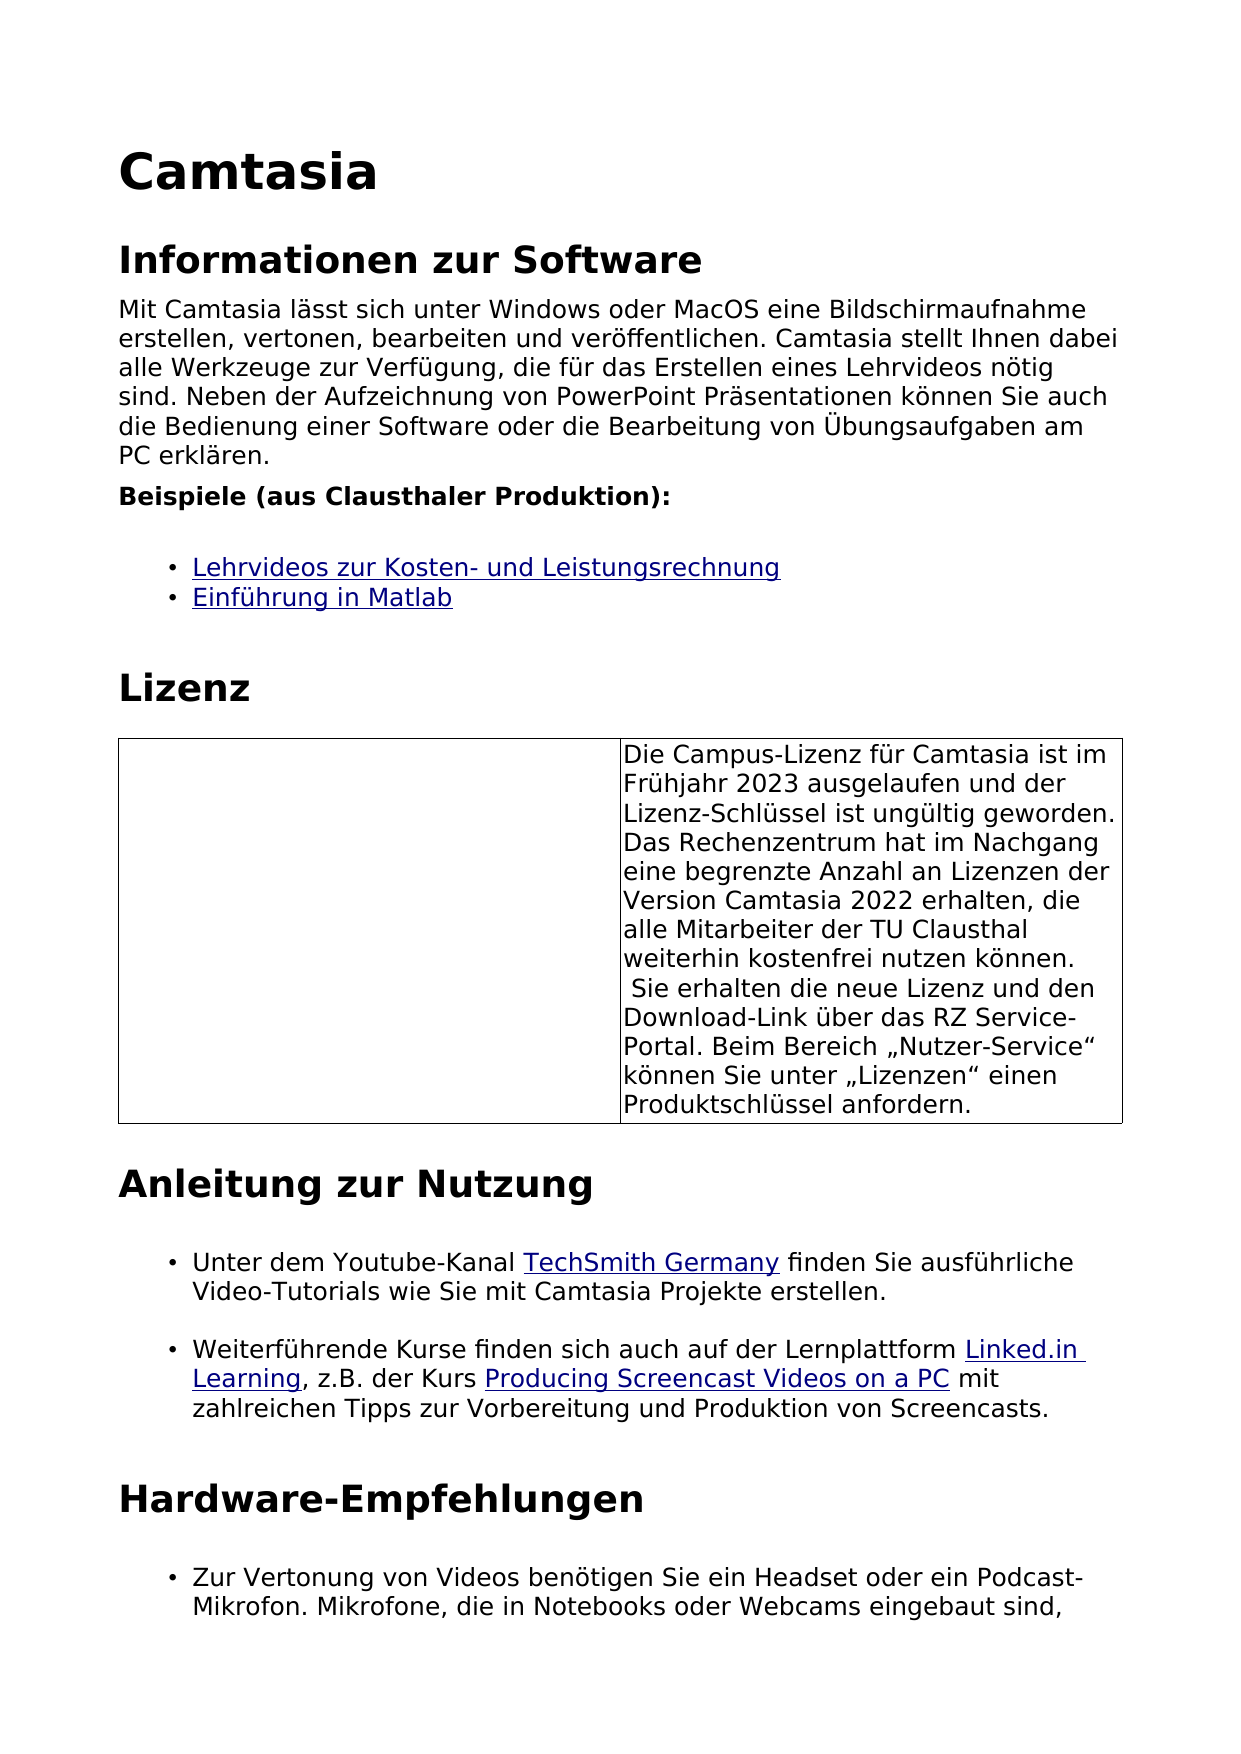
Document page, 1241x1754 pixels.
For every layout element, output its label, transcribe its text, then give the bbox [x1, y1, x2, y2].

text Beispiele (aus Clausthaler Produktion): [118, 482, 1122, 512]
list Lehrvideos zur Kosten- und Leistungsrechnung [177, 554, 1122, 583]
list Zur Vertonung von Videos benötigen Sie ein Headset oder ein Podcast-Mikrofon. Mikrofone, die in Notebooks oder Webcams eingebaut sind, [177, 1563, 1122, 1621]
subtitle Lizenz [118, 666, 1122, 710]
list Einführung in Matlab [177, 583, 1122, 612]
list Unter dem Youtube-Kanal TechSmith Germany finden Sie ausführliche Video-Tutorials wie Sie mit Camtasia Projekte erstellen. [177, 1248, 1122, 1336]
list Weiterführende Kurse finden sich auch auf der Lernplattform Linked.in Learning, z.B. der Kurs Producing Screencast Videos on a PC mit zahlreichen Tipps zur Vorbereitung und Produktion von Screencasts. [177, 1336, 1122, 1423]
table_header [119, 739, 620, 1122]
subtitle Hardware-Empfehlungen [118, 1477, 1122, 1521]
text Mit Camtasia lässt sich unter Windows oder MacOS eine Bildschirmaufnahme erstellen, vertonen, bearbeiten und veröffentlichen. Camtasia stellt Ihnen dabei alle Werkzeuge zur Verfügung, die für das Erstellen eines Lehrvideos nötig sind. Neben der Aufzeichnung von PowerPoint Präsentationen können Sie auch die Bedienung einer Software oder die Bearbeitung von Übungsaufgaben am PC erklären. [118, 295, 1122, 470]
table_header Die Campus-Lizenz für Camtasia ist im Frühjahr 2023 ausgelaufen und der Lizenz-Schlüssel ist ungültig geworden. Das Rechenzentrum hat im Nachgang eine begrenzte Anzahl an Lizenzen der Version Camtasia 2022 erhalten, die alle Mitarbeiter der TU Clausthal weiterhin kostenfrei nutzen können. Sie erhalten die neue Lizenz und den Download-Link über das RZ Service-Portal. Beim Bereich „Nutzer-Service“ können Sie unter „Lizenzen“ einen Produktschlüssel anfordern. [621, 739, 1122, 1122]
subtitle Anleitung zur Nutzung [118, 1162, 1122, 1206]
subtitle Camtasia [118, 143, 1122, 201]
subtitle Informationen zur Software [118, 239, 1122, 282]
